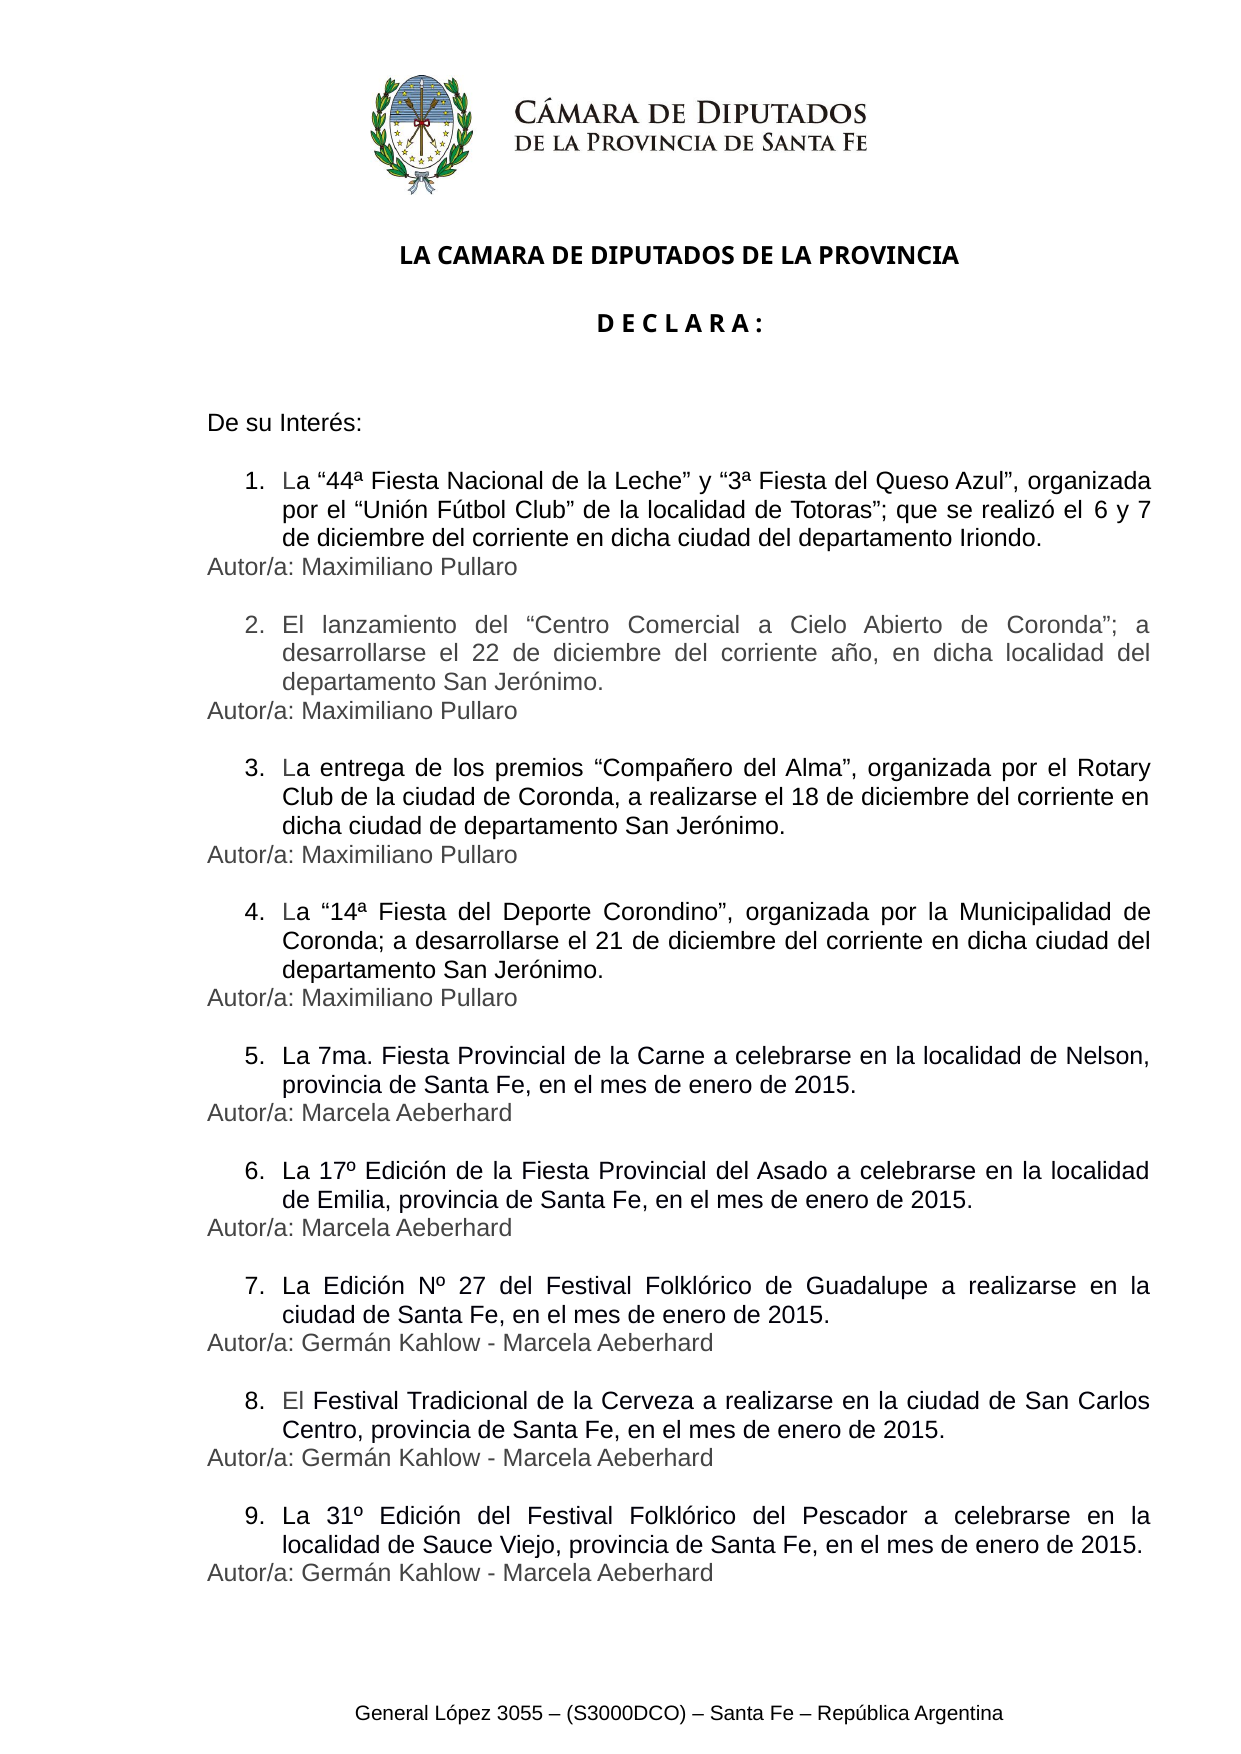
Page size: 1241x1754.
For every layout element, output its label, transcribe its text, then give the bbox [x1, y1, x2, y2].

picture [370, 75, 867, 199]
list La entrega de los premios “Compañero del Alma”, organizada por el Rotary Club de la ciudad de Coronda, a realizarse el 18 de diciembre del corriente en dicha ciudad de departamento San Jerónimo. [244, 753, 1152, 839]
text Autor/a: Germán Kahlow - Marcela Aeberhard [207, 1328, 1152, 1357]
text De su Interés: [207, 408, 1152, 437]
text D E C L A R A : [207, 306, 1152, 340]
text Autor/a: Marcela Aeberhard [207, 1213, 1152, 1242]
text LA CAMARA DE DIPUTADOS DE LA PROVINCIA [207, 238, 1152, 272]
list La 31º Edición del Festival Folklórico del Pescador a celebrarse en la localidad de Sauce Viejo, provincia de Santa Fe, en el mes de enero de 2015. [244, 1501, 1152, 1558]
text Autor/a: Maximiliano Pullaro [204, 552, 1152, 581]
text Autor/a: Germán Kahlow - Marcela Aeberhard [207, 1558, 1152, 1587]
text Autor/a: Germán Kahlow - Marcela Aeberhard [207, 1443, 1152, 1472]
list La “44ª Fiesta Nacional de la Leche” y “3ª Fiesta del Queso Azul”, organizada por el “Unión Fútbol Club” de la localidad de Totoras”; que se realizó el 6 y 7 de diciembre del corriente en dicha ciudad del departamento Iriondo. [244, 466, 1152, 552]
text Autor/a: Maximiliano Pullaro [204, 983, 1152, 1012]
list La Edición Nº 27 del Festival Folklórico de Guadalupe a realizarse en la ciudad de Santa Fe, en el mes de enero de 2015. [244, 1271, 1152, 1328]
list El lanzamiento del “Centro Comercial a Cielo Abierto de Coronda”; a desarrollarse el 22 de diciembre del corriente año, en dicha localidad del departamento San Jerónimo. [244, 609, 1152, 696]
text Autor/a: Marcela Aeberhard [207, 1098, 1152, 1127]
list El Festival Tradicional de la Cerveza a realizarse en la ciudad de San Carlos Centro, provincia de Santa Fe, en el mes de enero de 2015. [244, 1386, 1152, 1443]
text Autor/a: Maximiliano Pullaro [204, 696, 1152, 724]
text Autor/a: Maximiliano Pullaro [204, 839, 1152, 868]
list La 17º Edición de la Fiesta Provincial del Asado a celebrarse en la localidad de Emilia, provincia de Santa Fe, en el mes de enero de 2015. [244, 1156, 1152, 1213]
list La 7ma. Fiesta Provincial de la Carne a celebrarse en la localidad de Nelson, provincia de Santa Fe, en el mes de enero de 2015. [244, 1041, 1152, 1098]
list La “14ª Fiesta del Deporte Corondino”, organizada por la Municipalidad de Coronda; a desarrollarse el 21 de diciembre del corriente en dicha ciudad del departamento San Jerónimo. [244, 897, 1152, 983]
